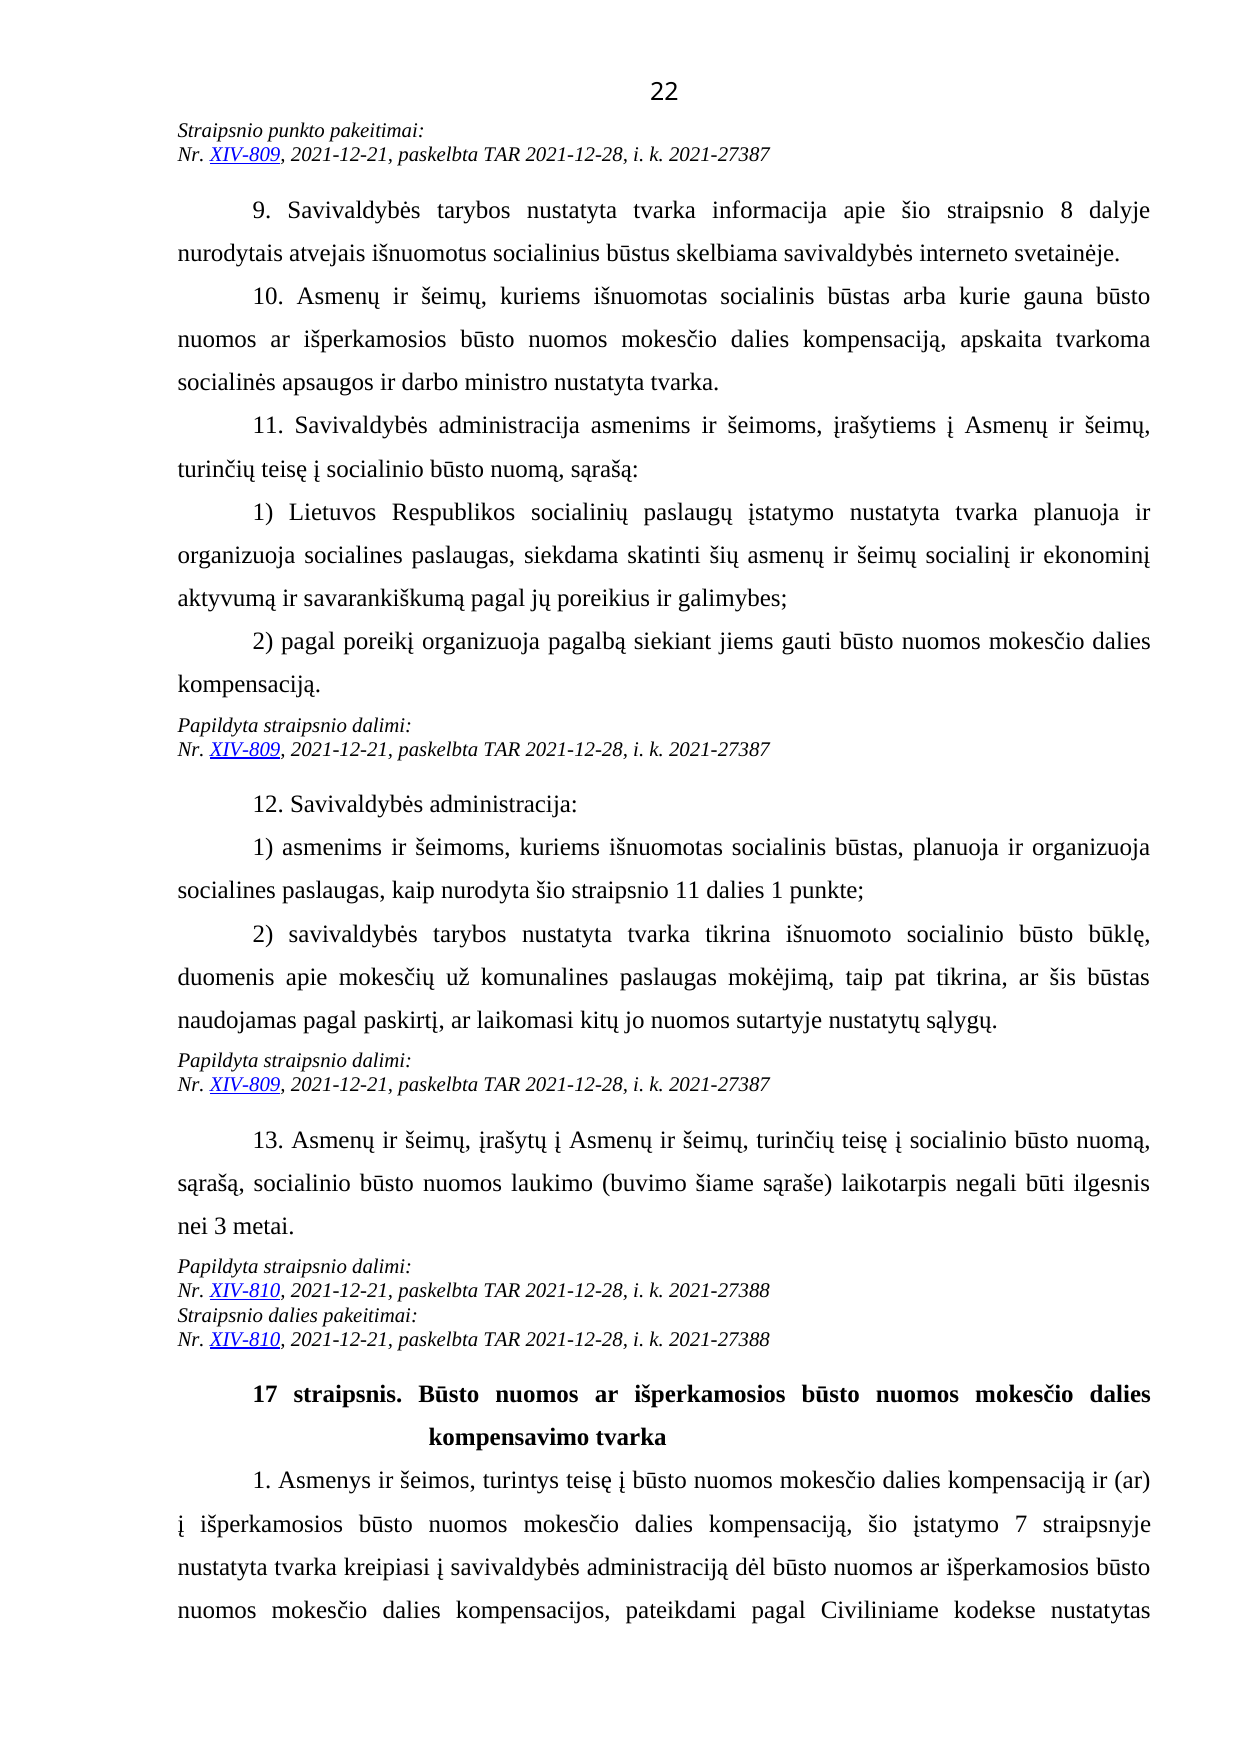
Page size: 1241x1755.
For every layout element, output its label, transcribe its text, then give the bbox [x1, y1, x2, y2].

text 17 straipsnis. Būsto nuomos ar išperkamosios būsto nuomos mokesčio dalies kompensavimo tvarka [252, 1379, 1152, 1451]
text 1) asmenims ir šeimoms, kuriems išnuomotas socialinis būstas, planuoja ir organizuoja socialines paslaugas, kaip nurodyta šio straipsnio 11 dalies 1 punkte; [177, 832, 1152, 904]
text 10. Asmenų ir šeimų, kuriems išnuomotas socialinis būstas arba kurie gauna būsto nuomos ar išperkamosios būsto nuomos mokesčio dalies kompensaciją, apskaita tvarkoma socialinės apsaugos ir darbo ministro nustatyta tvarka. [177, 281, 1152, 396]
text Nr. XIV-810, 2021-12-21, paskelbta TAR 2021-12-28, i. k. 2021-27388 [177, 1278, 1152, 1302]
text Papildyta straipsnio dalimi: [177, 1048, 1152, 1072]
text Nr. XIV-809, 2021-12-21, paskelbta TAR 2021-12-28, i. k. 2021-27387 [177, 737, 1152, 761]
text 13. Asmenų ir šeimų, įrašytų į Asmenų ir šeimų, turinčių teisę į socialinio būsto nuomą, sąrašą, socialinio būsto nuomos laukimo (buvimo šiame sąraše) laikotarpis negali būti ilgesnis nei 3 metai. [177, 1125, 1152, 1240]
text Papildyta straipsnio dalimi: [177, 1254, 1152, 1278]
text Straipsnio dalies pakeitimai: [177, 1302, 1152, 1327]
text Nr. XIV-809, 2021-12-21, paskelbta TAR 2021-12-28, i. k. 2021-27387 [177, 1072, 1152, 1096]
text 12. Savivaldybės administracija: [177, 789, 1152, 818]
text 2) pagal poreikį organizuoja pagalbą siekiant jiems gauti būsto nuomos mokesčio dalies kompensaciją. [177, 626, 1152, 698]
text 9. Savivaldybės tarybos nustatyta tvarka informacija apie šio straipsnio 8 dalyje nurodytais atvejais išnuomotus socialinius būstus skelbiama savivaldybės interneto svetainėje. [177, 195, 1152, 267]
text 2) savivaldybės tarybos nustatyta tvarka tikrina išnuomoto socialinio būsto būklę, duomenis apie mokesčių už komunalines paslaugas mokėjimą, taip pat tikrina, ar šis būstas naudojamas pagal paskirtį, ar laikomasi kitų jo nuomos sutartyje nustatytų sąlygų. [177, 919, 1152, 1034]
text Nr. XIV-809, 2021-12-21, paskelbta TAR 2021-12-28, i. k. 2021-27387 [177, 142, 1152, 166]
text 11. Savivaldybės administracija asmenims ir šeimoms, įrašytiems į Asmenų ir šeimų, turinčių teisę į socialinio būsto nuomą, sąrašą: [177, 411, 1152, 482]
text Nr. XIV-810, 2021-12-21, paskelbta TAR 2021-12-28, i. k. 2021-27388 [177, 1327, 1152, 1351]
text Papildyta straipsnio dalimi: [177, 712, 1152, 737]
text 1) Lietuvos Respublikos socialinių paslaugų įstatymo nustatyta tvarka planuoja ir organizuoja socialines paslaugas, siekdama skatinti šių asmenų ir šeimų socialinį ir ekonominį aktyvumą ir savarankiškumą pagal jų poreikius ir galimybes; [177, 497, 1152, 612]
text Straipsnio punkto pakeitimai: [177, 118, 1152, 142]
text 1. Asmenys ir šeimos, turintys teisę į būsto nuomos mokesčio dalies kompensaciją ir (ar) į išperkamosios būsto nuomos mokesčio dalies kompensaciją, šio įstatymo 7 straipsnyje nustatyta tvarka kreipiasi į savivaldybės administraciją dėl būsto nuomos ar išperkamosios būsto nuomos mokesčio dalies kompensacijos, pateikdami pagal Civiliniame kodekse nustatytas [177, 1466, 1152, 1624]
